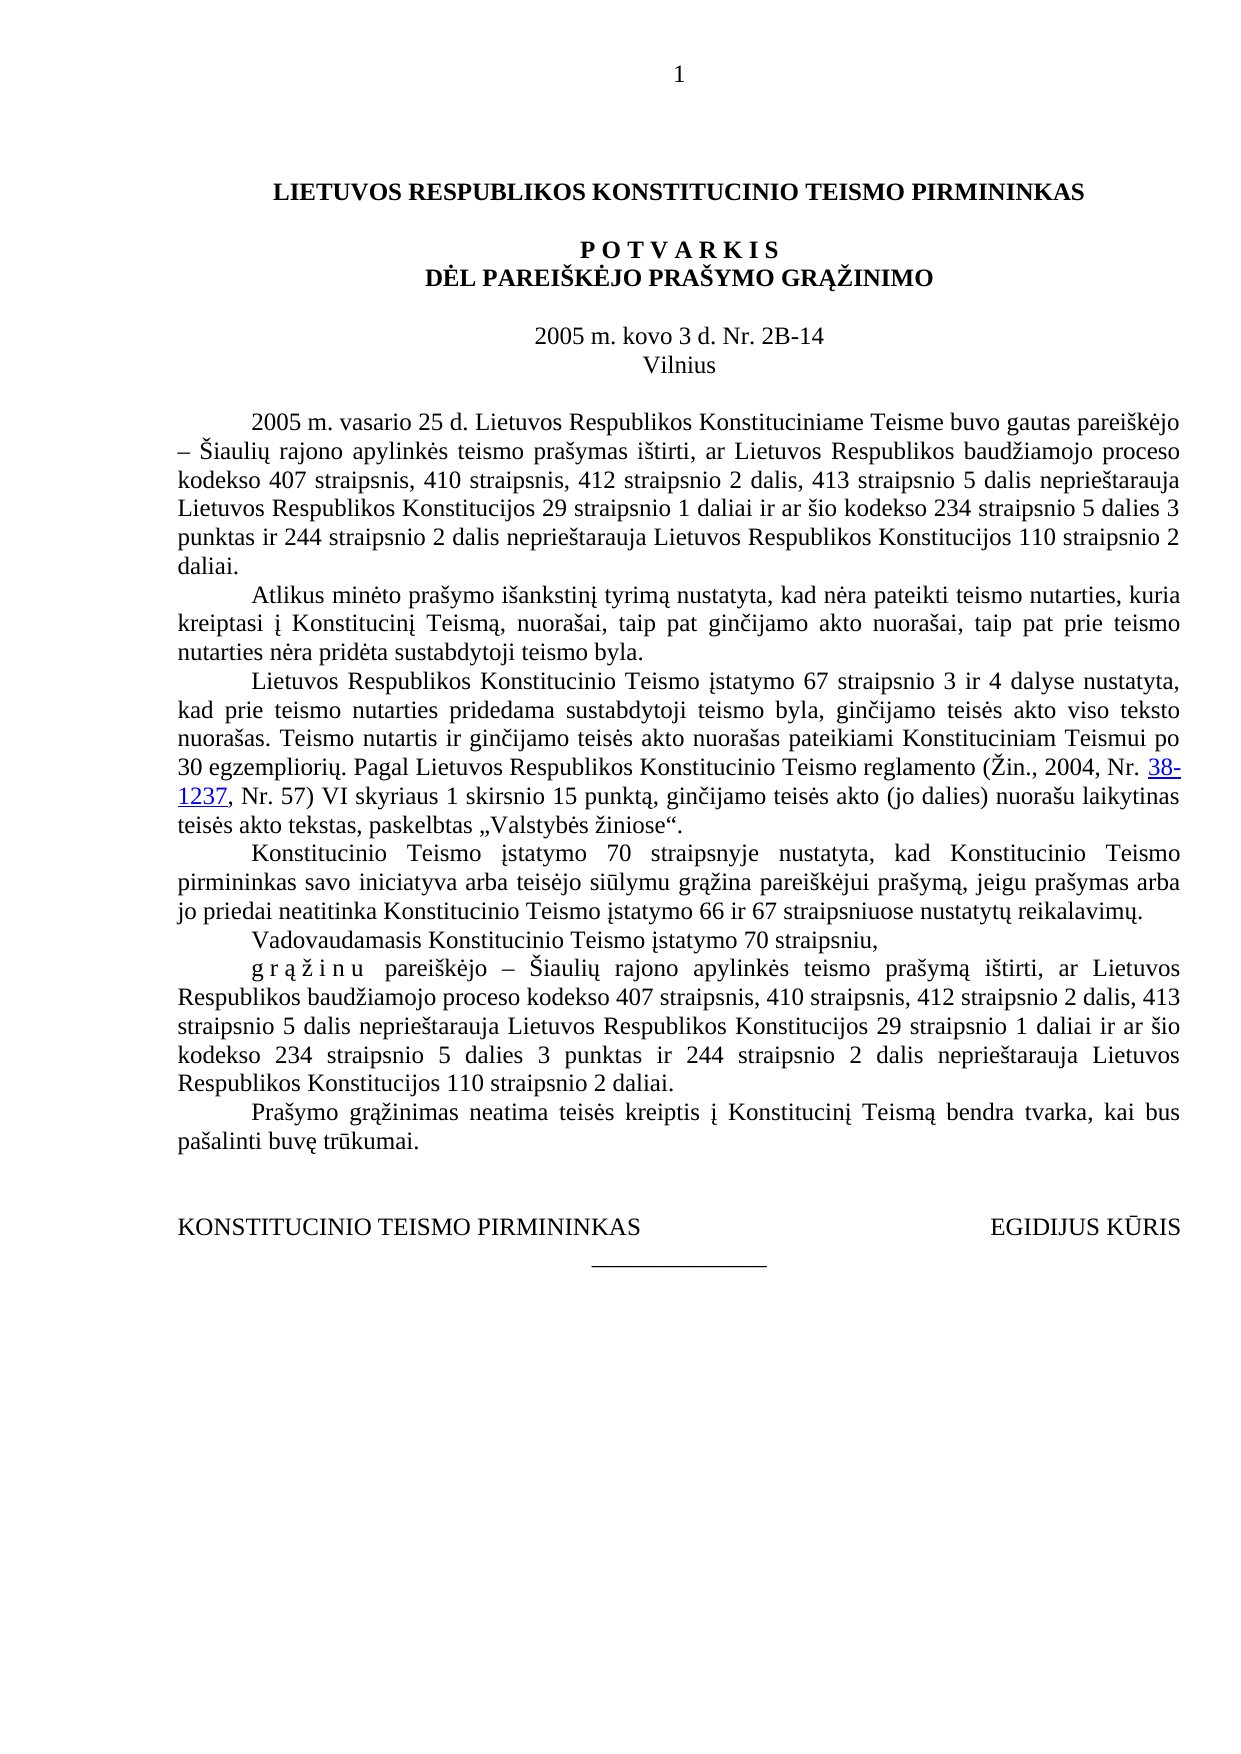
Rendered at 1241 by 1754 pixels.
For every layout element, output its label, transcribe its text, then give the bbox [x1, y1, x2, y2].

text Lietuvos Respublikos Konstitucinio Teismo įstatymo 67 straipsnio 3 ir 4 dalyse nustatyta, kad prie teismo nutarties pridedama sustabdytoji teismo byla, ginčijamo teisės akto viso teksto nuorašas. Teismo nutartis ir ginčijamo teisės akto nuorašas pateikiami Konstituciniam Teismui po 30 egzempliorių. Pagal Lietuvos Respublikos Konstitucinio Teismo reglamento (Žin., 2004, Nr. 38-1237, Nr. 57) VI skyriaus 1 skirsnio 15 punktą, ginčijamo teisės akto (jo dalies) nuorašu laikytinas teisės akto tekstas, paskelbtas „Valstybės žiniose“. [177, 666, 1181, 838]
text grąžinu pareiškėjo – Šiaulių rajono apylinkės teismo prašymą ištirti, ar Lietuvos Respublikos baudžiamojo proceso kodekso 407 straipsnis, 410 straipsnis, 412 straipsnio 2 dalis, 413 straipsnio 5 dalis neprieštarauja Lietuvos Respublikos Konstitucijos 29 straipsnio 1 daliai ir ar šio kodekso 234 straipsnio 5 dalies 3 punktas ir 244 straipsnio 2 dalis neprieštarauja Lietuvos Respublikos Konstitucijos 110 straipsnio 2 daliai. [177, 953, 1181, 1097]
text ______________ [177, 1241, 1181, 1270]
text Vilnius [177, 350, 1181, 378]
text Atlikus minėto prašymo išankstinį tyrimą nustatyta, kad nėra pateikti teismo nutarties, kuria kreiptasi į Konstitucinį Teismą, nuorašai, taip pat ginčijamo akto nuorašai, taip pat prie teismo nutarties nėra pridėta sustabdytoji teismo byla. [177, 580, 1181, 666]
text 2005 m. vasario 25 d. Lietuvos Respublikos Konstituciniame Teisme buvo gautas pareiškėjo – Šiaulių rajono apylinkės teismo prašymas ištirti, ar Lietuvos Respublikos baudžiamojo proceso kodekso 407 straipsnis, 410 straipsnis, 412 straipsnio 2 dalis, 413 straipsnio 5 dalis neprieštarauja Lietuvos Respublikos Konstitucijos 29 straipsnio 1 daliai ir ar šio kodekso 234 straipsnio 5 dalies 3 punktas ir 244 straipsnio 2 dalis neprieštarauja Lietuvos Respublikos Konstitucijos 110 straipsnio 2 daliai. [177, 407, 1181, 580]
text Prašymo grąžinimas neatima teisės kreiptis į Konstitucinį Teismą bendra tvarka, kai bus pašalinti buvę trūkumai. [177, 1097, 1181, 1155]
text 2005 m. kovo 3 d. Nr. 2B-14 [177, 321, 1181, 350]
text Konstitucinio Teismo įstatymo 70 straipsnyje nustatyta, kad Konstitucinio Teismo pirmininkas savo iniciatyva arba teisėjo siūlymu grąžina pareiškėjui prašymą, jeigu prašymas arba jo priedai neatitinka Konstitucinio Teismo įstatymo 66 ir 67 straipsniuose nustatytų reikalavimų. [177, 838, 1181, 925]
text LIETUVOS RESPUBLIKOS KONSTITUCINIO TEISMO PIRMININKAS [177, 177, 1181, 206]
text DĖL PAREIŠKĖJO PRAŠYMO GRĄŽINIMO [177, 263, 1181, 292]
text P O T V A R K I S [177, 235, 1181, 263]
text KONSTITUCINIO TEISMO PIRMININKAS EGIDIJUS KŪRIS [177, 1212, 1181, 1241]
text Vadovaudamasis Konstitucinio Teismo įstatymo 70 straipsniu, [177, 925, 1181, 953]
